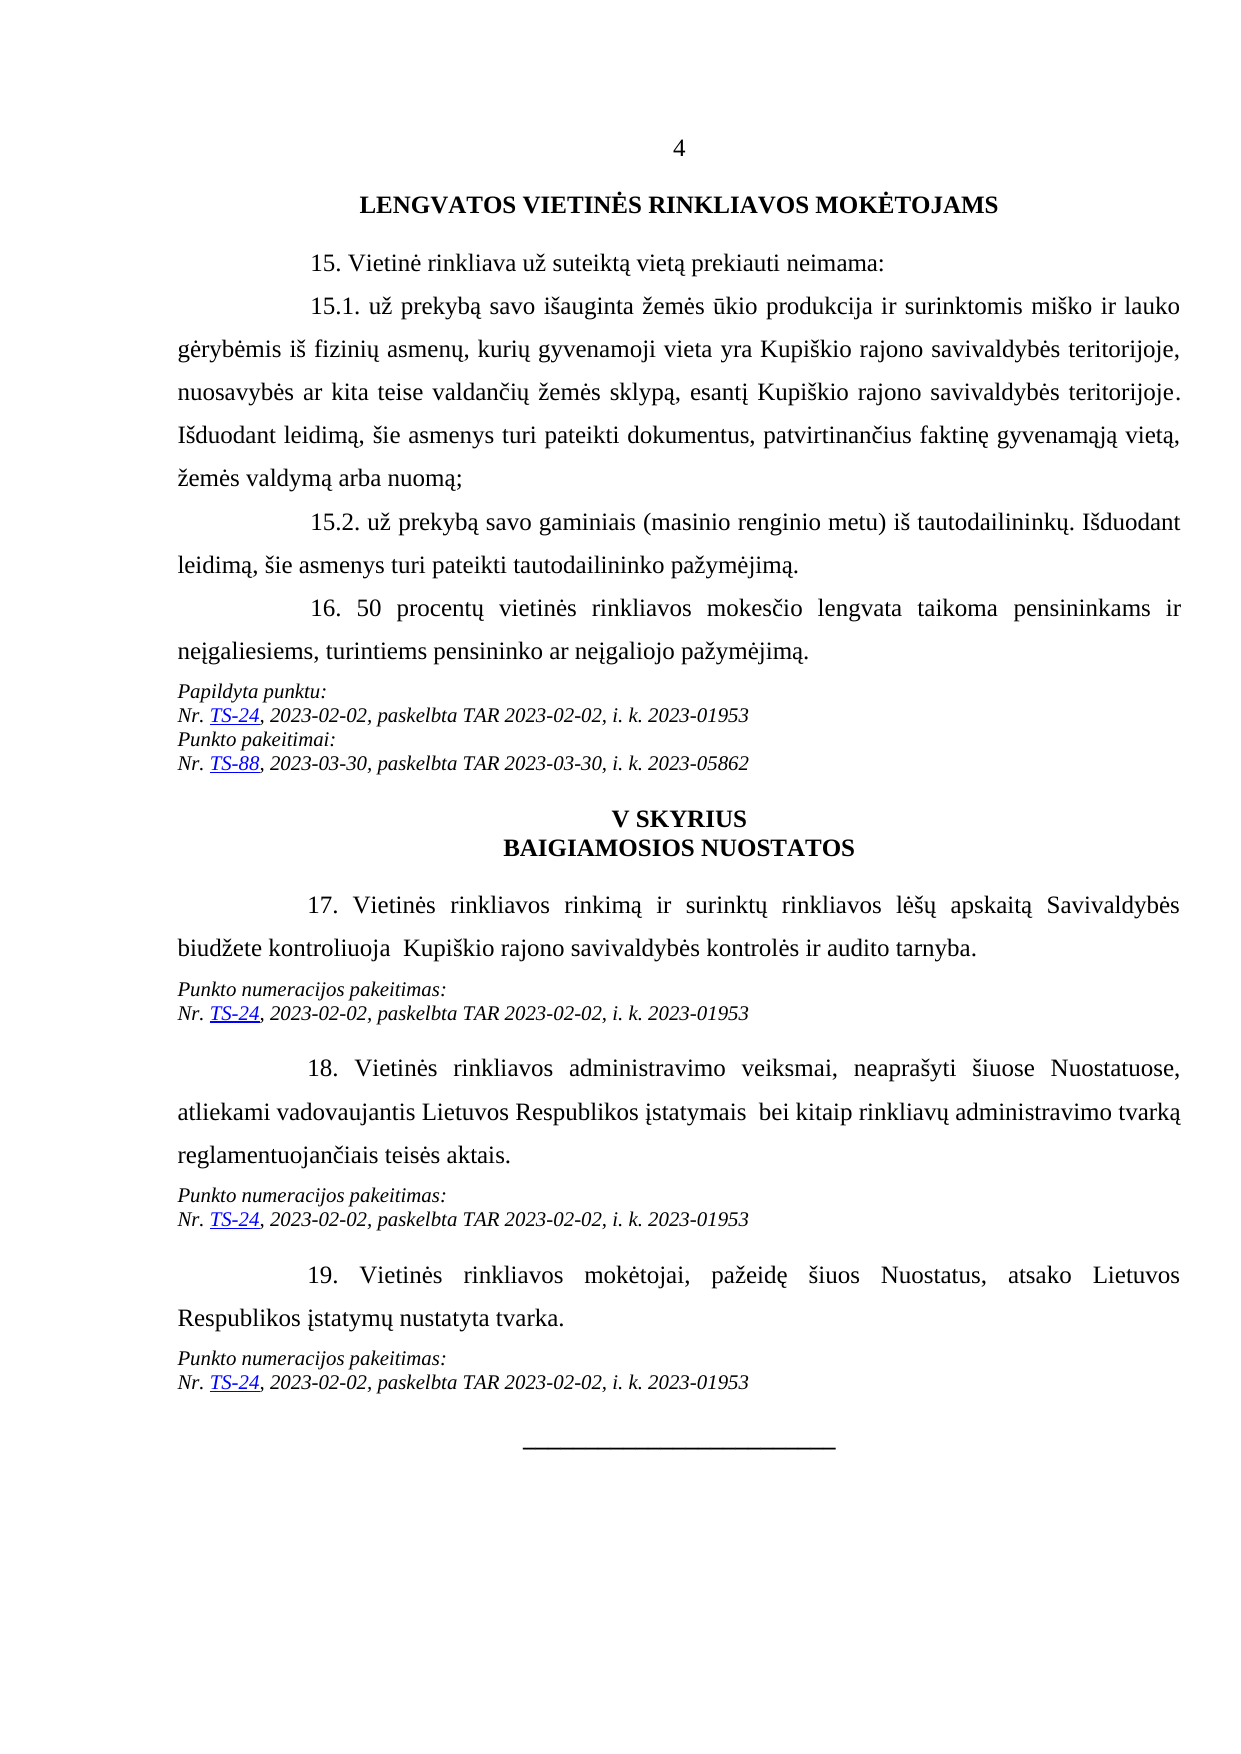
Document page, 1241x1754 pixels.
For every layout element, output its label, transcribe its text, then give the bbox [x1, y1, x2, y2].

text Punkto pakeitimai: [177, 727, 1181, 751]
text Nr. TS-24, 2023-02-02, paskelbta TAR 2023-02-02, i. k. 2023-01953 [177, 1001, 1181, 1025]
text V SKYRIUS [177, 804, 1181, 833]
text Nr. TS-24, 2023-02-02, paskelbta TAR 2023-02-02, i. k. 2023-01953 [177, 1207, 1181, 1231]
text 15.2. už prekybą savo gaminiais (masinio renginio metu) iš tautodailininkų. Išduodant leidimą, šie asmenys turi pateikti tautodailininko pažymėjimą. [177, 507, 1181, 578]
text 16. 50 procentų vietinės rinkliavos mokesčio lengvata taikoma pensininkams ir neįgaliesiems, turintiems pensininko ar neįgaliojo pažymėjimą. [177, 593, 1181, 665]
text Nr. TS-24, 2023-02-02, paskelbta TAR 2023-02-02, i. k. 2023-01953 [177, 1370, 1181, 1394]
text Nr. TS-24, 2023-02-02, paskelbta TAR 2023-02-02, i. k. 2023-01953 [177, 703, 1181, 727]
text 15. Vietinė rinkliava už suteiktą vietą prekiauti neimama: [177, 248, 1181, 277]
text 15.1. už prekybą savo išauginta žemės ūkio produkcija ir surinktomis miško ir lauko gėrybėmis iš fizinių asmenų, kurių gyvenamoji vieta yra Kupiškio rajono savivaldybės teritorijoje, nuosavybės ar kita teise valdančių žemės sklypą, esantį Kupiškio rajono savivaldybės teritorijoje. Išduodant leidimą, šie asmenys turi pateikti dokumentus, patvirtinančius faktinę gyvenamąją vietą, žemės valdymą arba nuomą; [177, 291, 1181, 492]
text Punkto numeracijos pakeitimas: [177, 1183, 1181, 1207]
text Punkto numeracijos pakeitimas: [177, 1346, 1181, 1370]
text Papildyta punktu: [177, 679, 1181, 703]
text 17. Vietinės rinkliavos rinkimą ir surinktų rinkliavos lėšų apskaitą Savivaldybės biudžete kontroliuoja Kupiškio rajono savivaldybės kontrolės ir audito tarnyba. [177, 890, 1181, 962]
text 18. Vietinės rinkliavos administravimo veiksmai, neaprašyti šiuose Nuostatuose, atliekami vadovaujantis Lietuvos Respublikos įstatymais bei kitaip rinkliavų administravimo tvarką reglamentuojančiais teisės aktais. [177, 1053, 1181, 1168]
text BAIGIAMOSIOS NUOSTATOS [177, 833, 1181, 862]
text Punkto numeracijos pakeitimas: [177, 977, 1181, 1001]
text _________________________ [177, 1423, 1181, 1452]
text LENGVATOS VIETINĖS RINKLIAVOS MOKĖTOJAMS [177, 190, 1181, 219]
text 19. Vietinės rinkliavos mokėtojai, pažeidę šiuos Nuostatus, atsako Lietuvos Respublikos įstatymų nustatyta tvarka. [177, 1260, 1181, 1332]
text Nr. TS-88, 2023-03-30, paskelbta TAR 2023-03-30, i. k. 2023-05862 [177, 751, 1181, 775]
